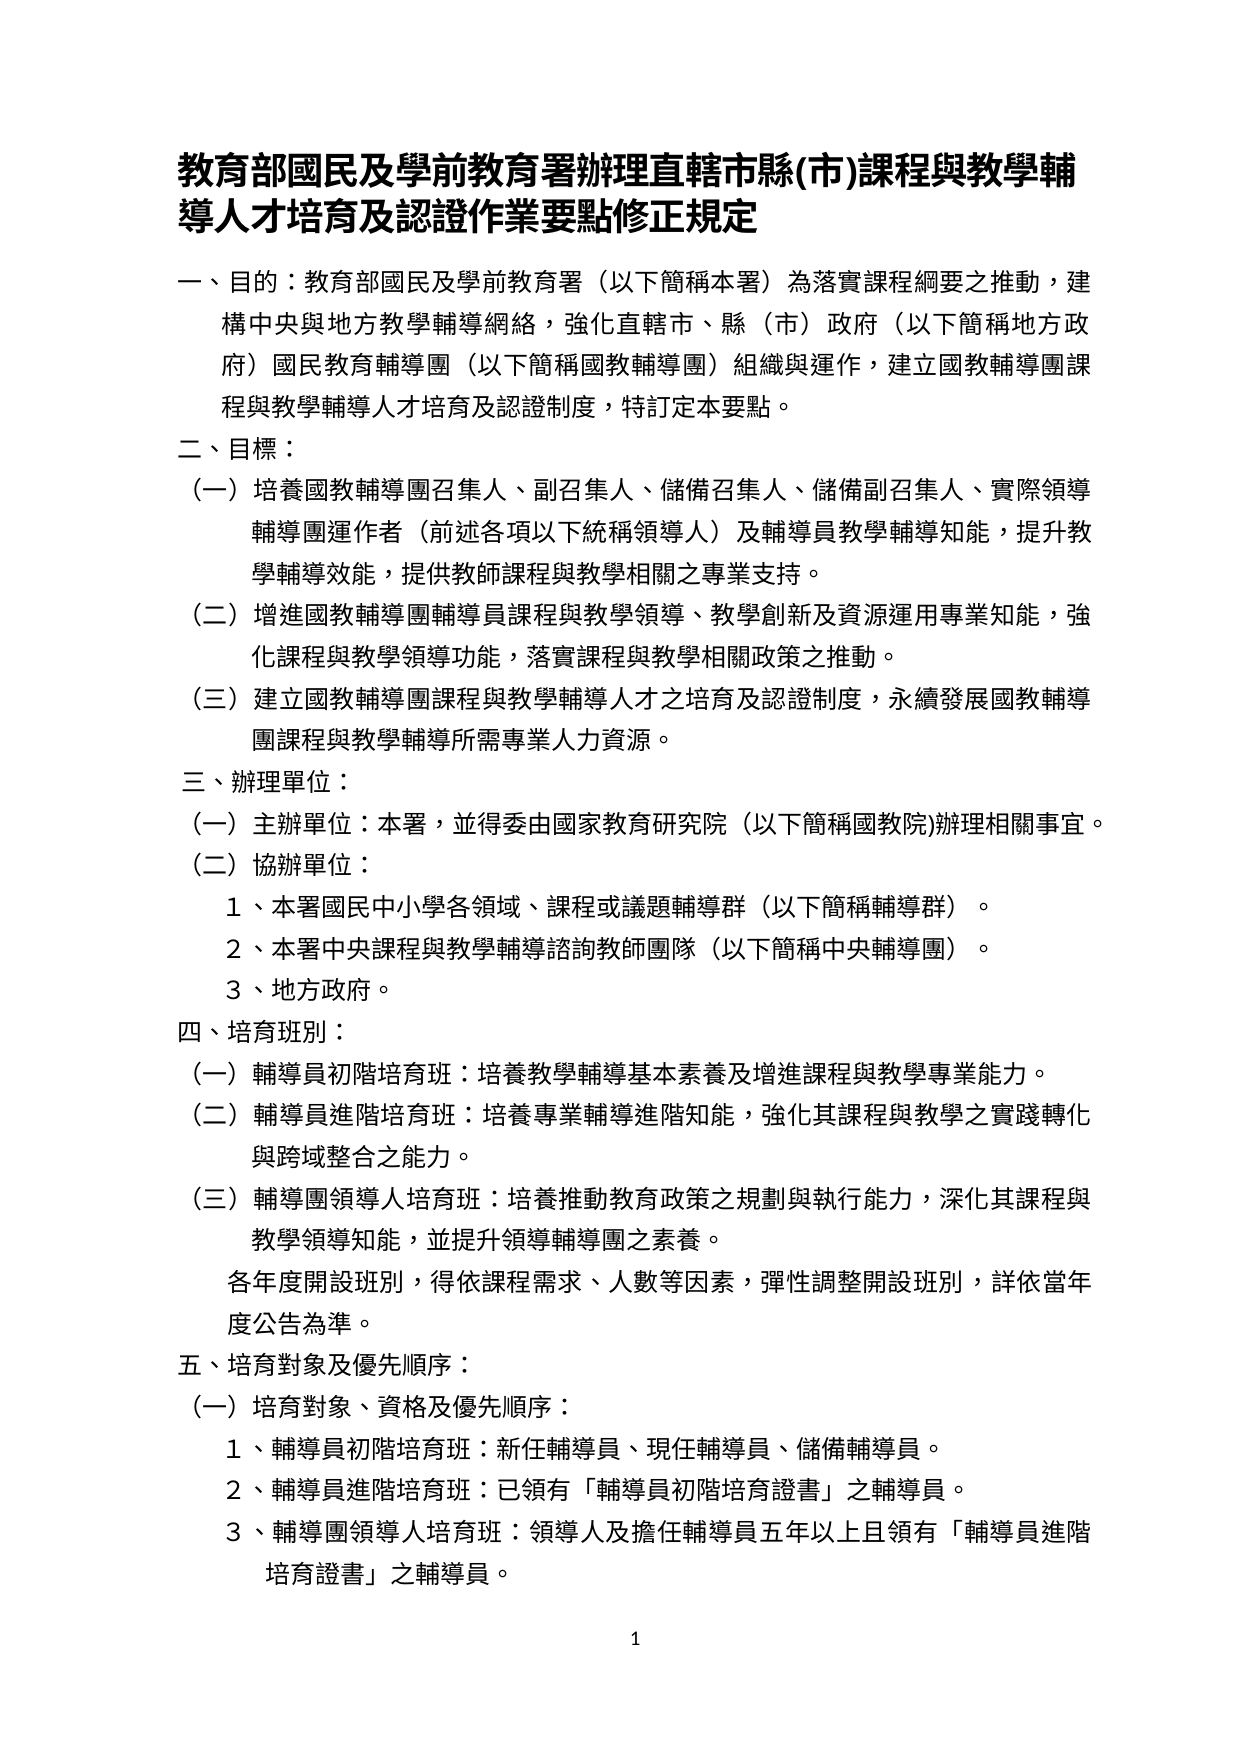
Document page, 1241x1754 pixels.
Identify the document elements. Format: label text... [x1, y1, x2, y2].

text 教育部國民及學前教育署辦理直轄市縣(市)課程與教學輔導人才培育及認證作業要點修正規定 [177, 148, 1092, 239]
text ３、輔導團領導人培育班：領導人及擔任輔導員五年以上且領有「輔導員進階培育證書」之輔導員。 [221, 1508, 1092, 1591]
text １、本署國民中小學各領域、課程或議題輔導群（以下簡稱輔導群）。 [222, 883, 1092, 925]
list （三）輔導團領導人培育班：培養推動教育政策之規劃與執行能力，深化其課程與教學領導知能，並提升領導輔導團之素養。 [177, 1175, 1092, 1258]
text 四、培育班別： [177, 1008, 1092, 1050]
list （一）主辦單位：本署，並得委由國家教育研究院（以下簡稱國教院)辦理相關事宜。 [177, 800, 1092, 841]
list （二）輔導員進階培育班：培養專業輔導進階知能，強化其課程與教學之實踐轉化與跨域整合之能力。 [177, 1091, 1092, 1175]
text １、輔導員初階培育班：新任輔導員、現任輔導員、儲備輔導員。 [222, 1425, 1092, 1466]
text 二、目標： [177, 425, 1092, 466]
list 各年度開設班別，得依課程需求、人數等因素，彈性調整開設班別，詳依當年度公告為準。 [227, 1258, 1092, 1341]
list （一）輔導員初階培育班：培養教學輔導基本素養及增進課程與教學專業能力。 [177, 1050, 1092, 1091]
text ２、輔導員進階培育班：已領有「輔導員初階培育證書」之輔導員。 [222, 1466, 1092, 1508]
list （二）增進國教輔導團輔導員課程與教學領導、教學創新及資源運用專業知能，強化課程與教學領導功能，落實課程與教學相關政策之推動。 [177, 591, 1092, 675]
text ２、本署中央課程與教學輔導諮詢教師團隊（以下簡稱中央輔導團）。 [222, 925, 1092, 966]
list （二）協辦單位： [177, 841, 1092, 883]
list （一）培育對象、資格及優先順序： [177, 1383, 1092, 1425]
text 三、辦理單位： [181, 758, 1092, 800]
text ３、地方政府。 [222, 966, 1092, 1008]
list （三）建立國教輔導團課程與教學輔導人才之培育及認證制度，永續發展國教輔導團課程與教學輔導所需專業人力資源。 [177, 675, 1092, 758]
text 五、培育對象及優先順序： [177, 1341, 1092, 1383]
list （一）培養國教輔導團召集人、副召集人、儲備召集人、儲備副召集人、實際領導輔導團運作者（前述各項以下統稱領導人）及輔導員教學輔導知能，提升教學輔導效能，提供教師課程與教學相關之專業支持。 [177, 466, 1092, 591]
text 一、目的：教育部國民及學前教育署（以下簡稱本署）為落實課程綱要之推動，建構中央與地方教學輔導網絡，強化直轄市、縣（市）政府（以下簡稱地方政府）國民教育輔導團（以下簡稱國教輔導團）組織與運作，建立國教輔導團課程與教學輔導人才培育及認證制度，特訂定本要點。 [177, 258, 1092, 425]
